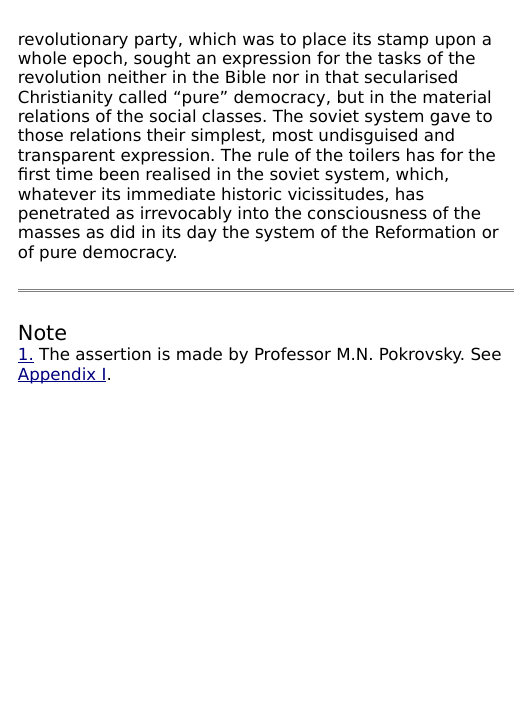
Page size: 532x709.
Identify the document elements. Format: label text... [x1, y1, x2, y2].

text 1. The assertion is made by Professor M.N. Pokrovsky. See Appendix I. [18, 345, 514, 384]
text revolutionary party, which was to place its stamp upon a whole epoch, sought an expression for the tasks of the revolution neither in the Bible nor in that secularised Christianity called “pure” democracy, but in the material relations of the social classes. The soviet system gave to those relations their simplest, most undisguised and transparent expression. The rule of the toilers has for the first time been realised in the soviet system, which, whatever its immediate historic vicissitudes, has penetrated as irrevocably into the consciousness of the masses as did in its day the system of the Reformation or of pure democracy. [18, 29, 514, 262]
text Note [18, 321, 514, 345]
